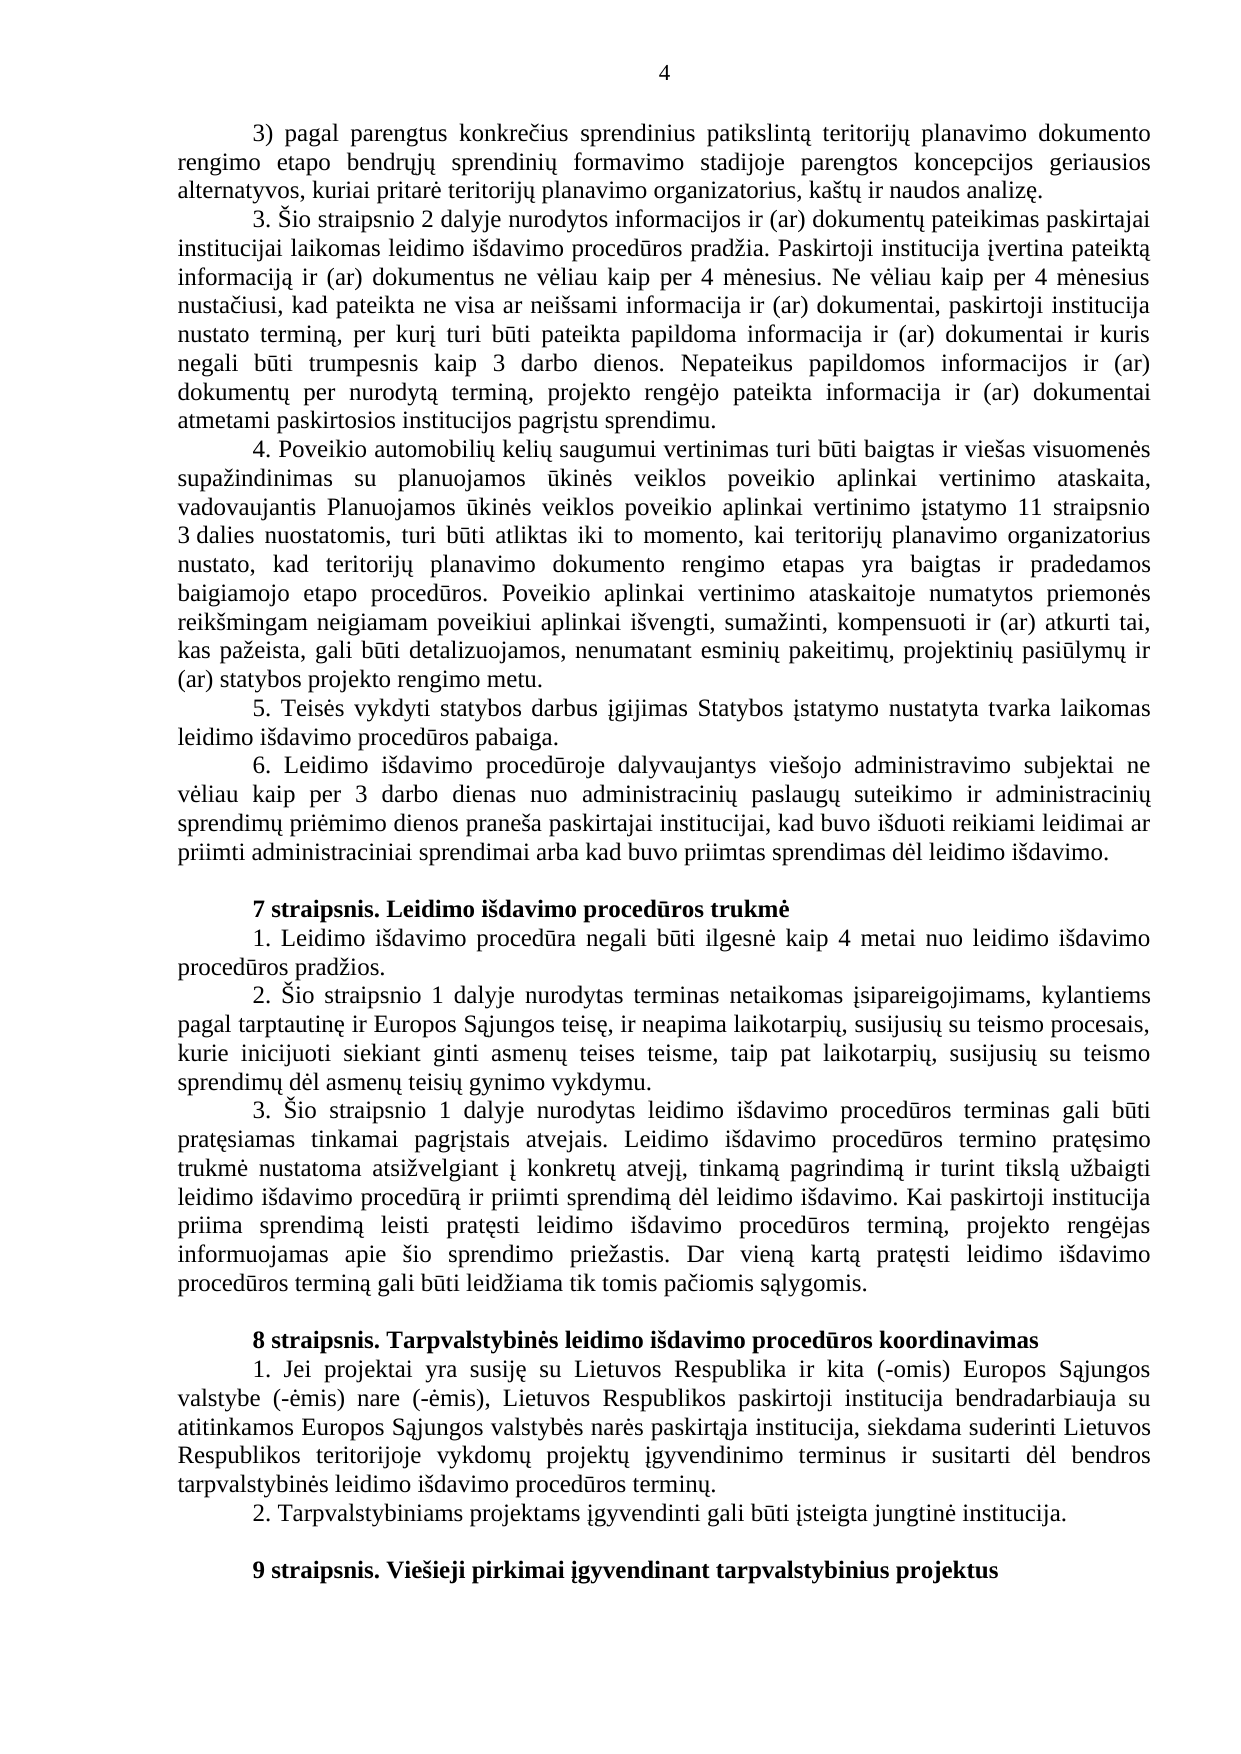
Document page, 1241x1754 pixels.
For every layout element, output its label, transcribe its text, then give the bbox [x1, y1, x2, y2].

text 6. Leidimo išdavimo procedūroje dalyvaujantys viešojo administravimo subjektai ne vėliau kaip per 3 darbo dienas nuo administracinių paslaugų suteikimo ir administracinių sprendimų priėmimo dienos praneša paskirtajai institucijai, kad buvo išduoti reikiami leidimai ar priimti administraciniai sprendimai arba kad buvo priimtas sprendimas dėl leidimo išdavimo. [177, 751, 1152, 866]
text 2. Šio straipsnio 1 dalyje nurodytas terminas netaikomas įsipareigojimams, kylantiems pagal tarptautinę ir Europos Sąjungos teisę, ir neapima laikotarpių, susijusių su teismo procesais, kurie inicijuoti siekiant ginti asmenų teises teisme, taip pat laikotarpių, susijusių su teismo sprendimų dėl asmenų teisių gynimo vykdymu. [177, 981, 1152, 1096]
text 3. Šio straipsnio 2 dalyje nurodytos informacijos ir (ar) dokumentų pateikimas paskirtajai institucijai laikomas leidimo išdavimo procedūros pradžia. Paskirtoji institucija įvertina pateiktą informaciją ir (ar) dokumentus ne vėliau kaip per 4 mėnesius. Ne vėliau kaip per 4 mėnesius nustačiusi, kad pateikta ne visa ar neišsami informacija ir (ar) dokumentai, paskirtoji institucija nustato terminą, per kurį turi būti pateikta papildoma informacija ir (ar) dokumentai ir kuris negali būti trumpesnis kaip 3 darbo dienos. Nepateikus papildomos informacijos ir (ar) dokumentų per nurodytą terminą, projekto rengėjo pateikta informacija ir (ar) dokumentai atmetami paskirtosios institucijos pagrįstu sprendimu. [177, 204, 1152, 434]
text 5. Teisės vykdyti statybos darbus įgijimas Statybos įstatymo nustatyta tvarka laikomas leidimo išdavimo procedūros pabaiga. [177, 693, 1152, 751]
text 4. Poveikio automobilių kelių saugumui vertinimas turi būti baigtas ir viešas visuomenės supažindinimas su planuojamos ūkinės veiklos poveikio aplinkai vertinimo ataskaita, vadovaujantis Planuojamos ūkinės veiklos poveikio aplinkai vertinimo įstatymo 11 straipsnio 3 dalies nuostatomis, turi būti atliktas iki to momento, kai teritorijų planavimo organizatorius nustato, kad teritorijų planavimo dokumento rengimo etapas yra baigtas ir pradedamos baigiamojo etapo procedūros. Poveikio aplinkai vertinimo ataskaitoje numatytos priemonės reikšmingam neigiamam poveikiui aplinkai išvengti, sumažinti, kompensuoti ir (ar) atkurti tai, kas pažeista, gali būti detalizuojamos, nenumatant esminių pakeitimų, projektinių pasiūlymų ir (ar) statybos projekto rengimo metu. [177, 434, 1152, 693]
text 8 straipsnis. Tarpvalstybinės leidimo išdavimo procedūros koordinavimas [177, 1326, 1152, 1354]
text 3) pagal parengtus konkrečius sprendinius patikslintą teritorijų planavimo dokumento rengimo etapo bendrųjų sprendinių formavimo stadijoje parengtos koncepcijos geriausios alternatyvos, kuriai pritarė teritorijų planavimo organizatorius, kaštų ir naudos analizę. [177, 118, 1152, 204]
text 1. Jei projektai yra susiję su Lietuvos Respublika ir kita (-omis) Europos Sąjungos valstybe (-ėmis) nare (-ėmis), Lietuvos Respublikos paskirtoji institucija bendradarbiauja su atitinkamos Europos Sąjungos valstybės narės paskirtąja institucija, siekdama suderinti Lietuvos Respublikos teritorijoje vykdomų projektų įgyvendinimo terminus ir susitarti dėl bendros tarpvalstybinės leidimo išdavimo procedūros terminų. [177, 1354, 1152, 1498]
text 3. Šio straipsnio 1 dalyje nurodytas leidimo išdavimo procedūros terminas gali būti pratęsiamas tinkamai pagrįstais atvejais. Leidimo išdavimo procedūros termino pratęsimo trukmė nustatoma atsižvelgiant į konkretų atvejį, tinkamą pagrindimą ir turint tikslą užbaigti leidimo išdavimo procedūrą ir priimti sprendimą dėl leidimo išdavimo. Kai paskirtoji institucija priima sprendimą leisti pratęsti leidimo išdavimo procedūros terminą, projekto rengėjas informuojamas apie šio sprendimo priežastis. Dar vieną kartą pratęsti leidimo išdavimo procedūros terminą gali būti leidžiama tik tomis pačiomis sąlygomis. [177, 1096, 1152, 1297]
text 9 straipsnis. Viešieji pirkimai įgyvendinant tarpvalstybinius projektus [177, 1556, 1152, 1584]
text 7 straipsnis. Leidimo išdavimo procedūros trukmė [177, 894, 1152, 923]
text 2. Tarpvalstybiniams projektams įgyvendinti gali būti įsteigta jungtinė institucija. [177, 1498, 1152, 1527]
text 1. Leidimo išdavimo procedūra negali būti ilgesnė kaip 4 metai nuo leidimo išdavimo procedūros pradžios. [177, 923, 1152, 981]
